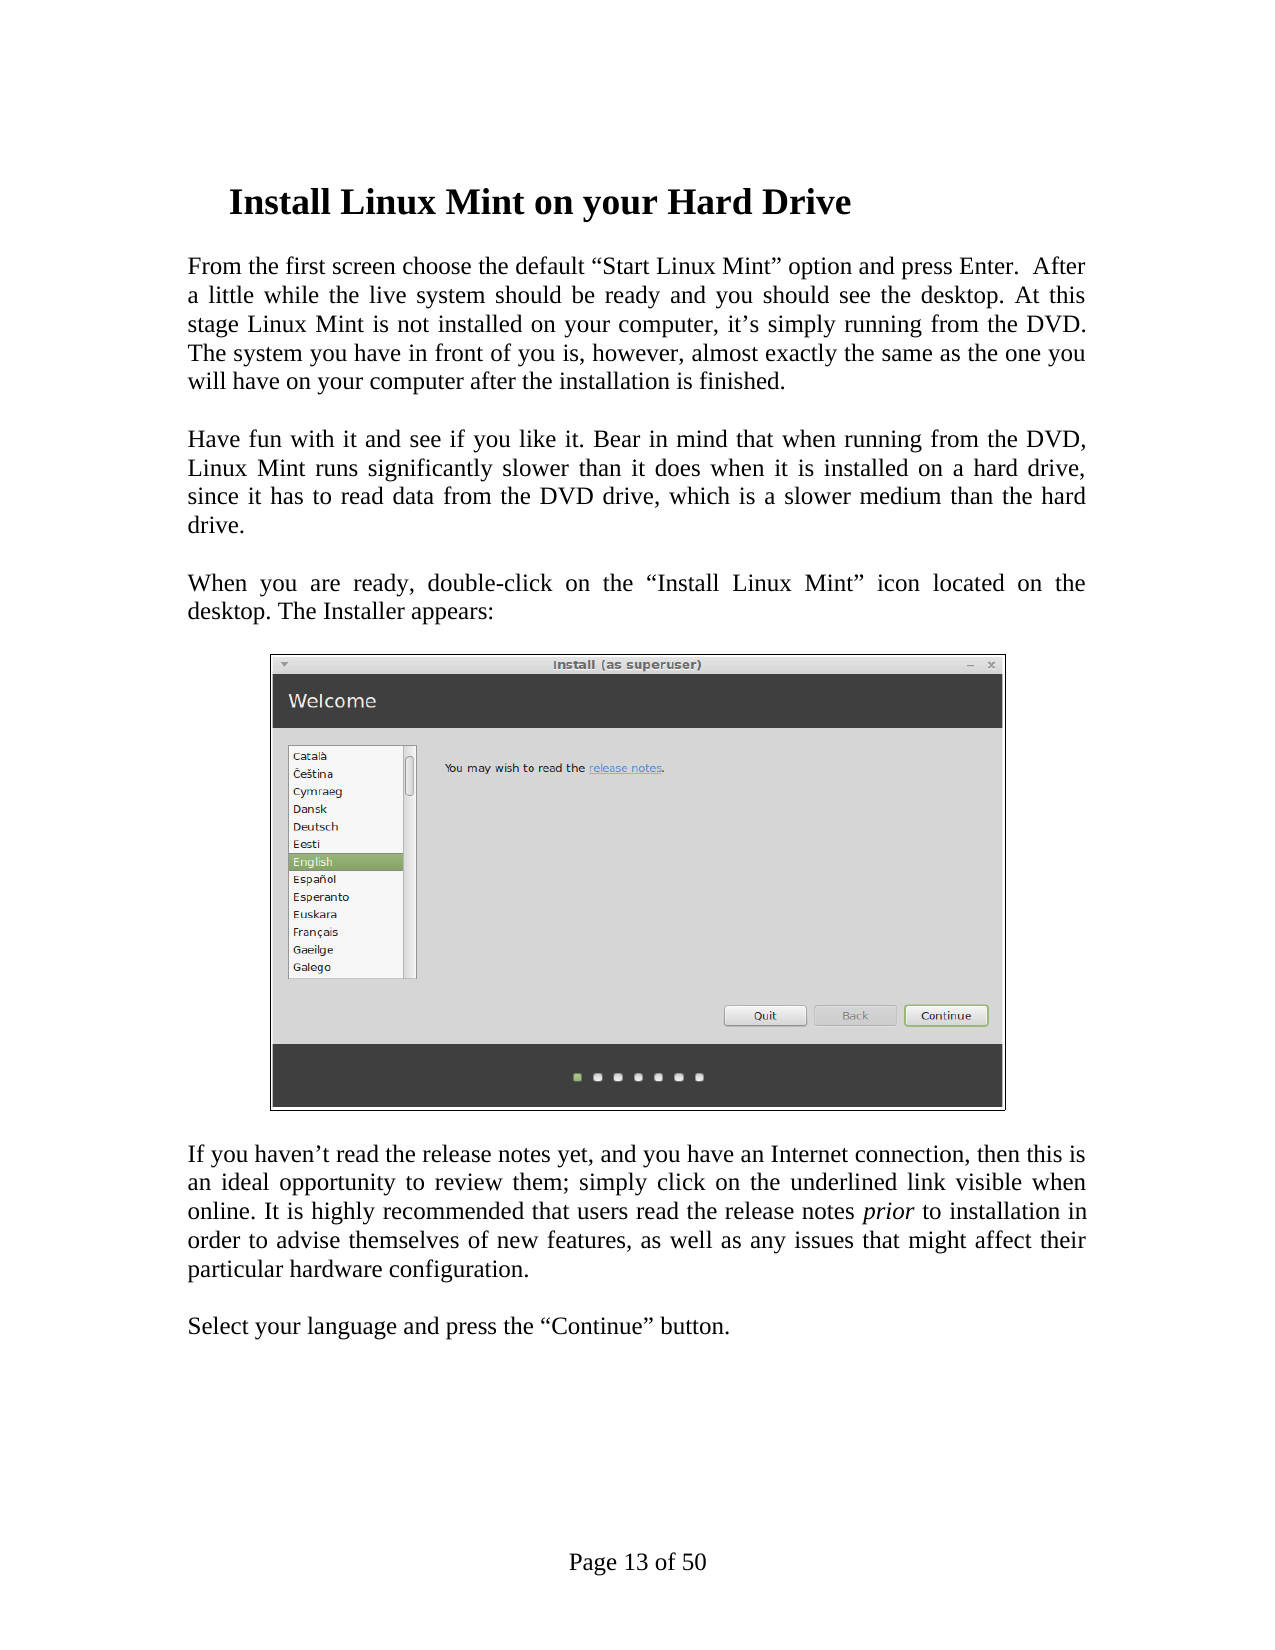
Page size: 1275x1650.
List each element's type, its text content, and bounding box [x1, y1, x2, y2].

text Have fun with it and see if you like it. Bear in mind that when running from the DVD, Linux Mint runs significantly slower than it does when it is installed on a hard drive, since it has to read data from the DVD drive, which is a slower medium than the hard drive. [187, 424, 1087, 539]
text If you haven’t read the release notes yet, and you have an Internet connection, then this is an ideal opportunity to review them; simply click on the underlined link visible when online. It is highly recommended that users read the release notes prior to installation in order to advise themselves of new features, as well as any issues that might affect their particular hardware configuration. [187, 1139, 1087, 1282]
subtitle Install Linux Mint on your Hard Drive [187, 179, 1087, 222]
text From the first screen choose the default “Start Linux Mint” option and press Enter. After a little while the live system should be ready and you should see the desktop. At this stage Linux Mint is not installed on your computer, it’s simply running from the DVD. The system you have in front of you is, however, almost exactly the same as the one you will have on your computer after the installation is finished. [187, 251, 1087, 395]
text When you are ready, double-click on the “Install Linux Mint” icon located on the desktop. The Installer appears: [187, 568, 1087, 625]
picture [272, 657, 1003, 1107]
text Select your language and press the “Continue” button. [187, 1311, 1087, 1340]
